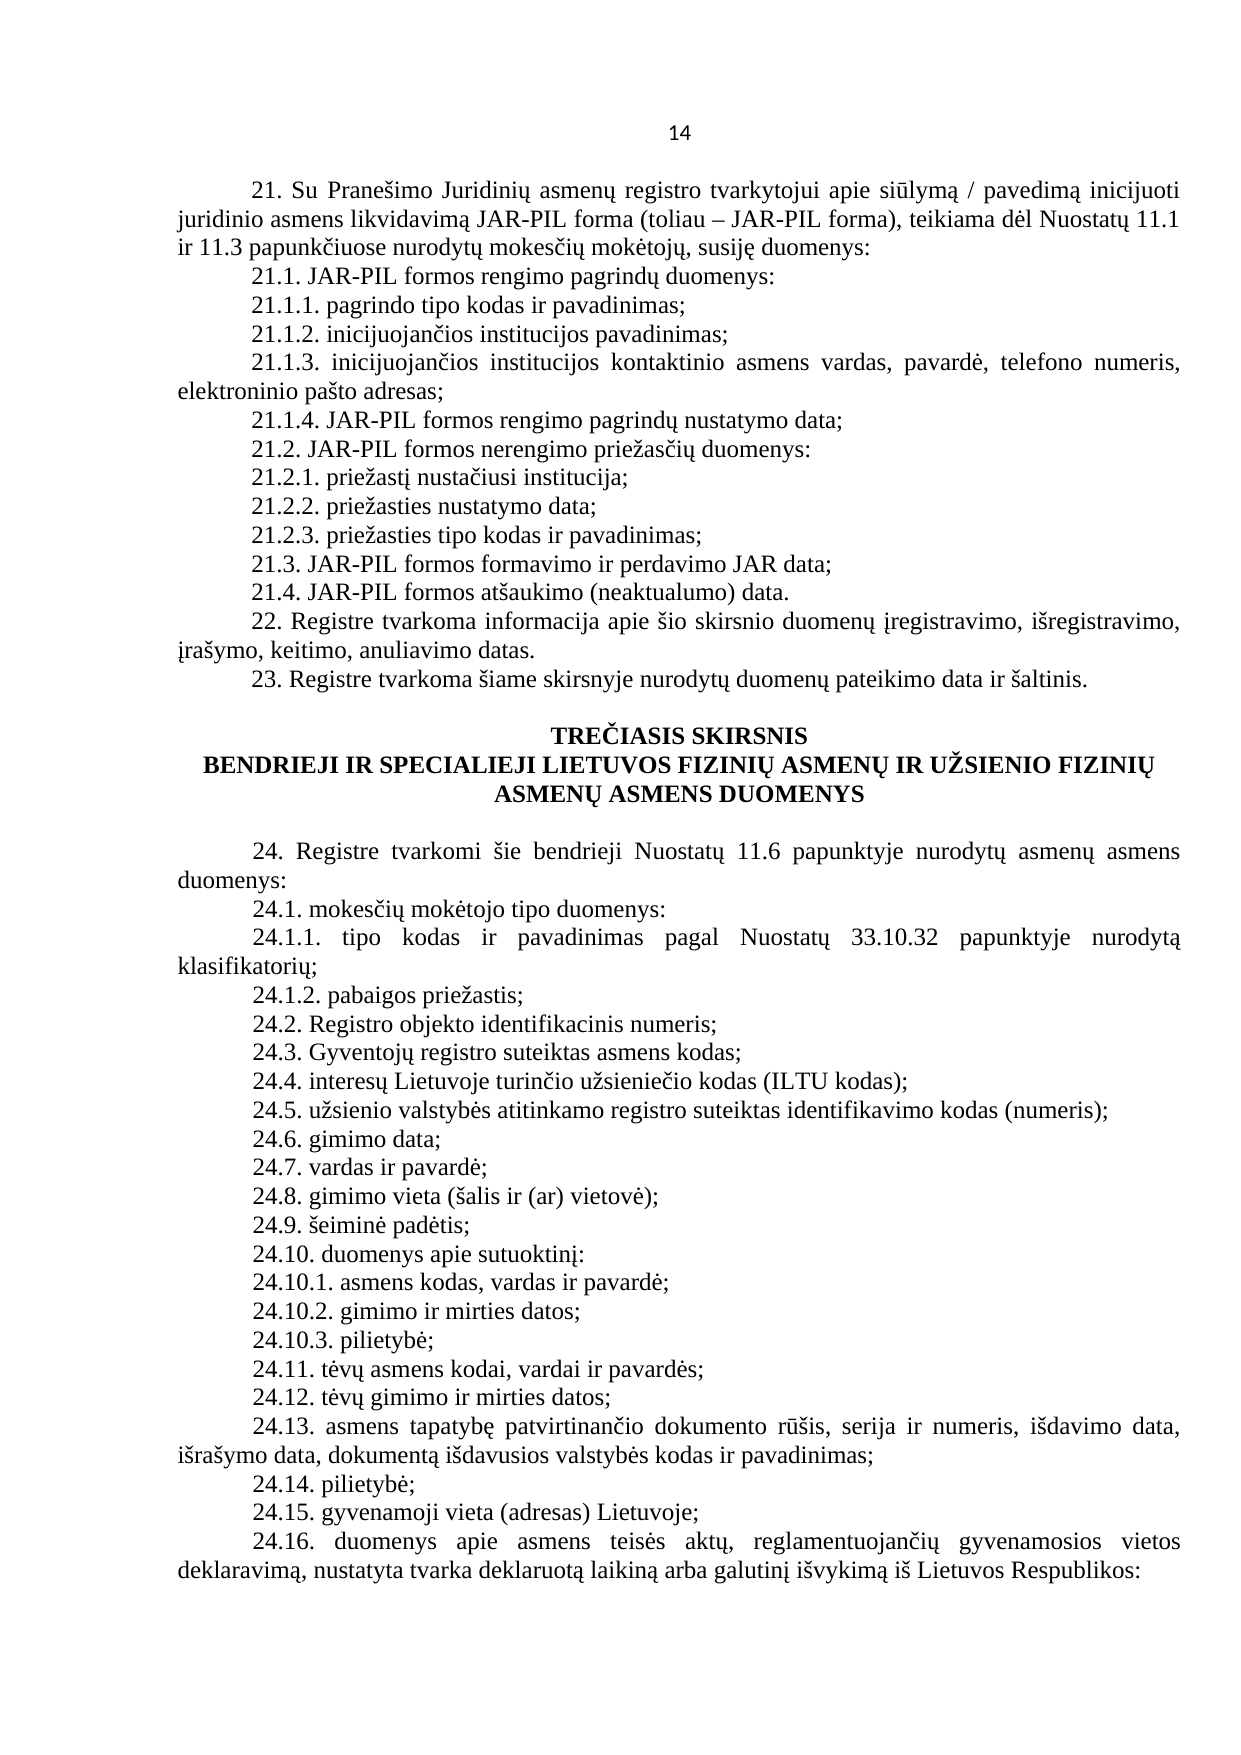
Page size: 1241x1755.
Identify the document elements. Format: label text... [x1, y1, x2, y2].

text 24.7. vardas ir pavardė; [177, 1152, 1181, 1181]
text 24.12. tėvų gimimo ir mirties datos; [177, 1382, 1181, 1411]
text BENDRIEJI IR SPECIALIEJI LIETUVOS FIZINIŲ ASMENŲ IR UŽSIENIO FIZINIŲ ASMENŲ ASMENS DUOMENYS [177, 750, 1181, 807]
text 24.5. užsienio valstybės atitinkamo registro suteiktas identifikavimo kodas (numeris); [177, 1095, 1181, 1124]
text 21.1.3. inicijuojančios institucijos kontaktinio asmens vardas, pavardė, telefono numeris, elektroninio pašto adresas; [177, 347, 1181, 405]
text 24.15. gyvenamoji vieta (adresas) Lietuvoje; [177, 1497, 1181, 1526]
text 21. Su Pranešimo Juridinių asmenų registro tvarkytojui apie siūlymą / pavedimą inicijuoti juridinio asmens likvidavimą JAR-PIL forma (toliau – JAR-PIL forma), teikiama dėl Nuostatų 11.1 ir 11.3 papunkčiuose nurodytų mokesčių mokėtojų, susiję duomenys: [177, 175, 1181, 261]
text 21.2.3. priežasties tipo kodas ir pavadinimas; [177, 520, 1181, 549]
text 22. Registre tvarkoma informacija apie šio skirsnio duomenų įregistravimo, išregistravimo, įrašymo, keitimo, anuliavimo datas. [177, 606, 1181, 664]
text 24.2. Registro objekto identifikacinis numeris; [177, 1009, 1181, 1037]
text 24.10.2. gimimo ir mirties datos; [177, 1296, 1181, 1325]
text 24.9. šeiminė padėtis; [177, 1210, 1181, 1239]
text 24.6. gimimo data; [177, 1124, 1181, 1152]
text 21.2. JAR-PIL formos nerengimo priežasčių duomenys: [177, 434, 1181, 462]
text 24.1.2. pabaigos priežastis; [177, 980, 1181, 1009]
text 21.1. JAR-PIL formos rengimo pagrindų duomenys: [177, 261, 1181, 290]
text 24.14. pilietybė; [177, 1469, 1181, 1497]
text 21.2.1. priežastį nustačiusi institucija; [177, 462, 1181, 491]
text 24.1.1. tipo kodas ir pavadinimas pagal Nuostatų 33.10.32 papunktyje nurodytą klasifikatorių; [177, 922, 1181, 980]
text 24.1. mokesčių mokėtojo tipo duomenys: [177, 894, 1181, 922]
text 21.1.4. JAR-PIL formos rengimo pagrindų nustatymo data; [177, 405, 1181, 434]
text 24.3. Gyventojų registro suteiktas asmens kodas; [177, 1037, 1181, 1066]
text 24.11. tėvų asmens kodai, vardai ir pavardės; [177, 1354, 1181, 1382]
text 24.10.3. pilietybė; [177, 1325, 1181, 1354]
text 24.4. interesų Lietuvoje turinčio užsieniečio kodas (ILTU kodas); [177, 1066, 1181, 1095]
text 21.1.1. pagrindo tipo kodas ir pavadinimas; [177, 290, 1181, 319]
text 24.10. duomenys apie sutuoktinį: [177, 1239, 1181, 1267]
text 21.4. JAR-PIL formos atšaukimo (neaktualumo) data. [177, 577, 1181, 606]
text 24.8. gimimo vieta (šalis ir (ar) vietovė); [177, 1181, 1181, 1210]
text 21.1.2. inicijuojančios institucijos pavadinimas; [177, 319, 1181, 347]
text 24.13. asmens tapatybę patvirtinančio dokumento rūšis, serija ir numeris, išdavimo data, išrašymo data, dokumentą išdavusios valstybės kodas ir pavadinimas; [177, 1411, 1181, 1469]
text TREČIASIS SKIRSNIS [177, 721, 1181, 750]
text 21.2.2. priežasties nustatymo data; [177, 491, 1181, 520]
text 23. Registre tvarkoma šiame skirsnyje nurodytų duomenų pateikimo data ir šaltinis. [177, 664, 1181, 692]
text 24.16. duomenys apie asmens teisės aktų, reglamentuojančių gyvenamosios vietos deklaravimą, nustatyta tvarka deklaruotą laikiną arba galutinį išvykimą iš Lietuvos Respublikos: [177, 1526, 1181, 1584]
text 21.3. JAR-PIL formos formavimo ir perdavimo JAR data; [177, 549, 1181, 577]
text 24. Registre tvarkomi šie bendrieji Nuostatų 11.6 papunktyje nurodytų asmenų asmens duomenys: [177, 836, 1181, 894]
text 24.10.1. asmens kodas, vardas ir pavardė; [177, 1267, 1181, 1296]
